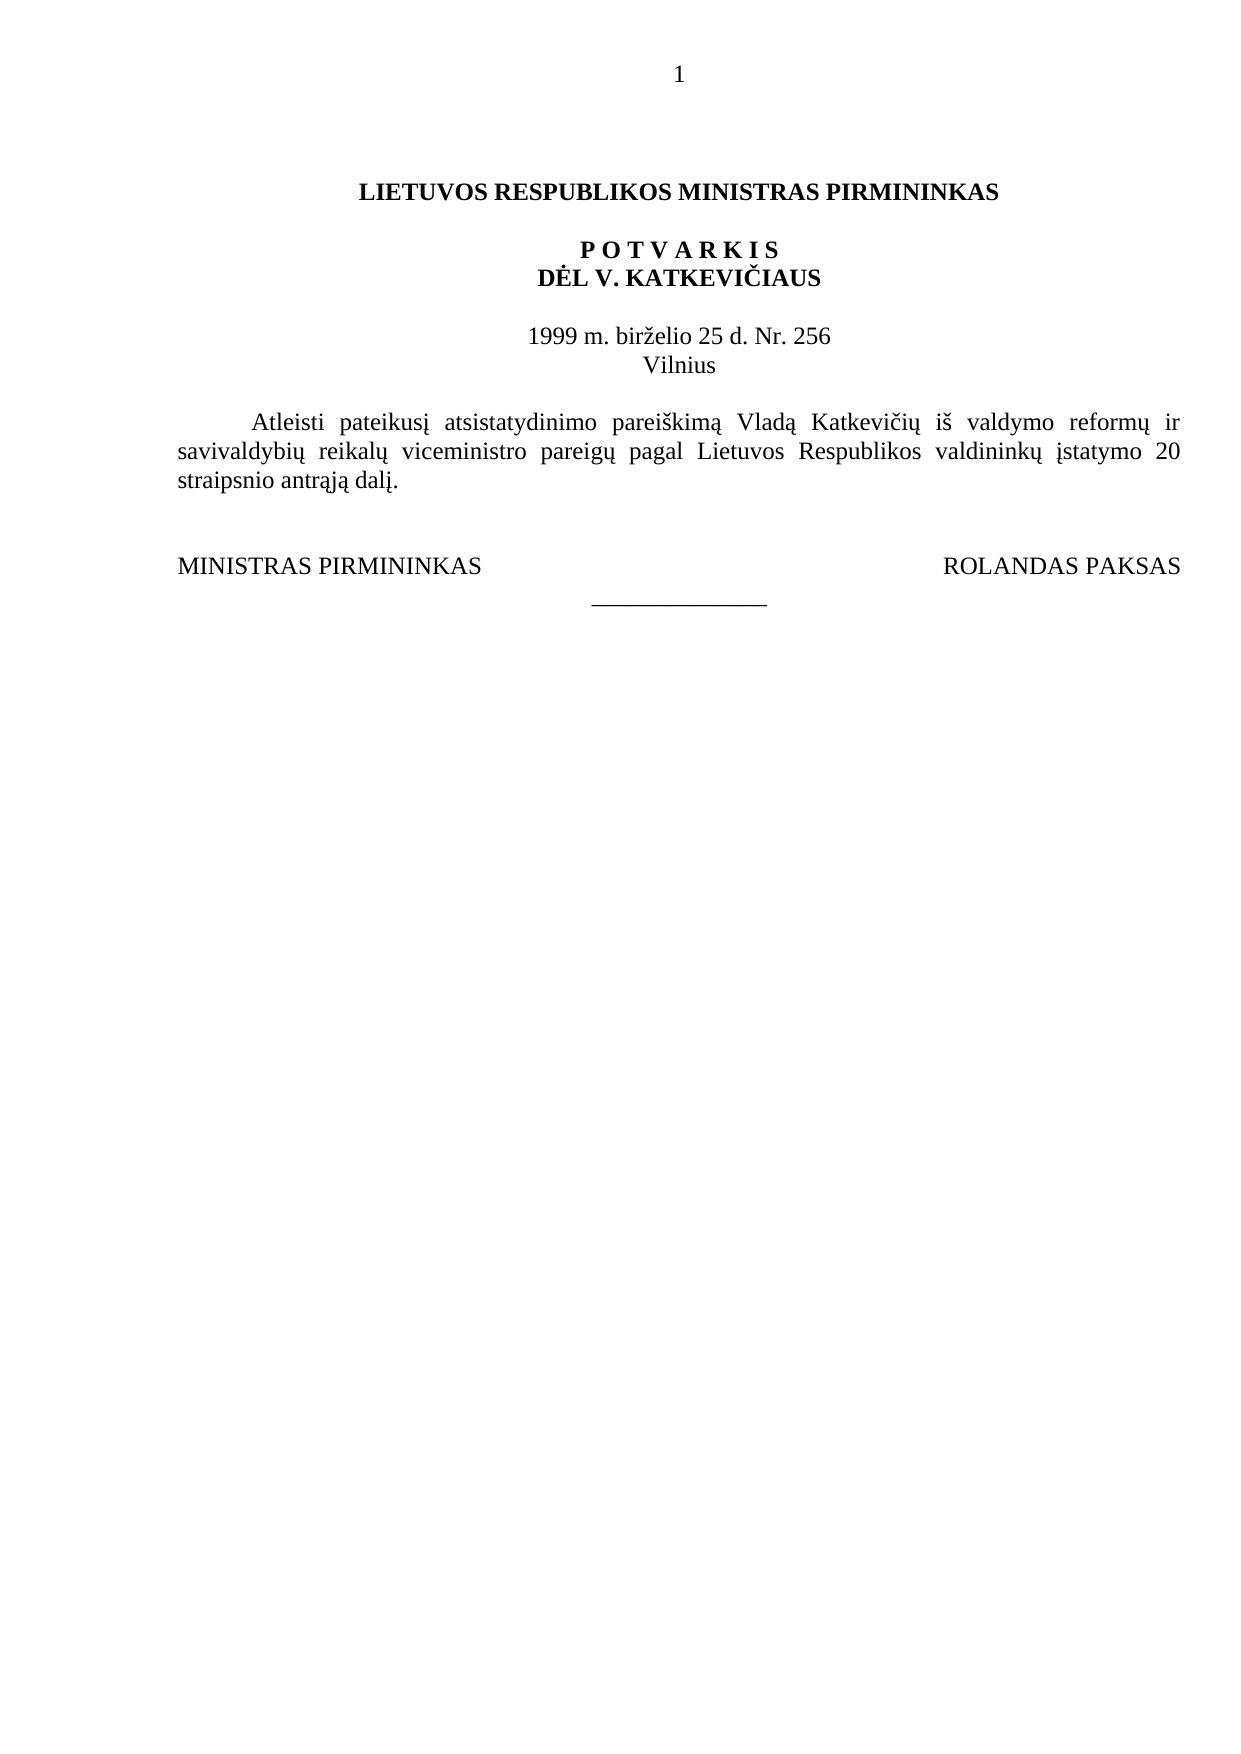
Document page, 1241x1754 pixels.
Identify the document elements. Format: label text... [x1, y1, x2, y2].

text Atleisti pateikusį atsistatydinimo pareiškimą Vladą Katkevičių iš valdymo reformų ir savivaldybių reikalų viceministro pareigų pagal Lietuvos Respublikos valdininkų įstatymo 20 straipsnio antrąją dalį. [177, 407, 1181, 493]
text 1999 m. birželio 25 d. Nr. 256 [177, 321, 1181, 350]
text DĖL V. KATKEVIČIAUS [177, 263, 1181, 292]
text LIETUVOS RESPUBLIKOS MINISTRAS PIRMININKAS [177, 177, 1181, 206]
text ______________ [177, 580, 1181, 608]
text Vilnius [177, 350, 1181, 378]
text P O T V A R K I S [177, 235, 1181, 263]
text MINISTRAS PIRMININKAS ROLANDAS PAKSAS [177, 551, 1181, 580]
